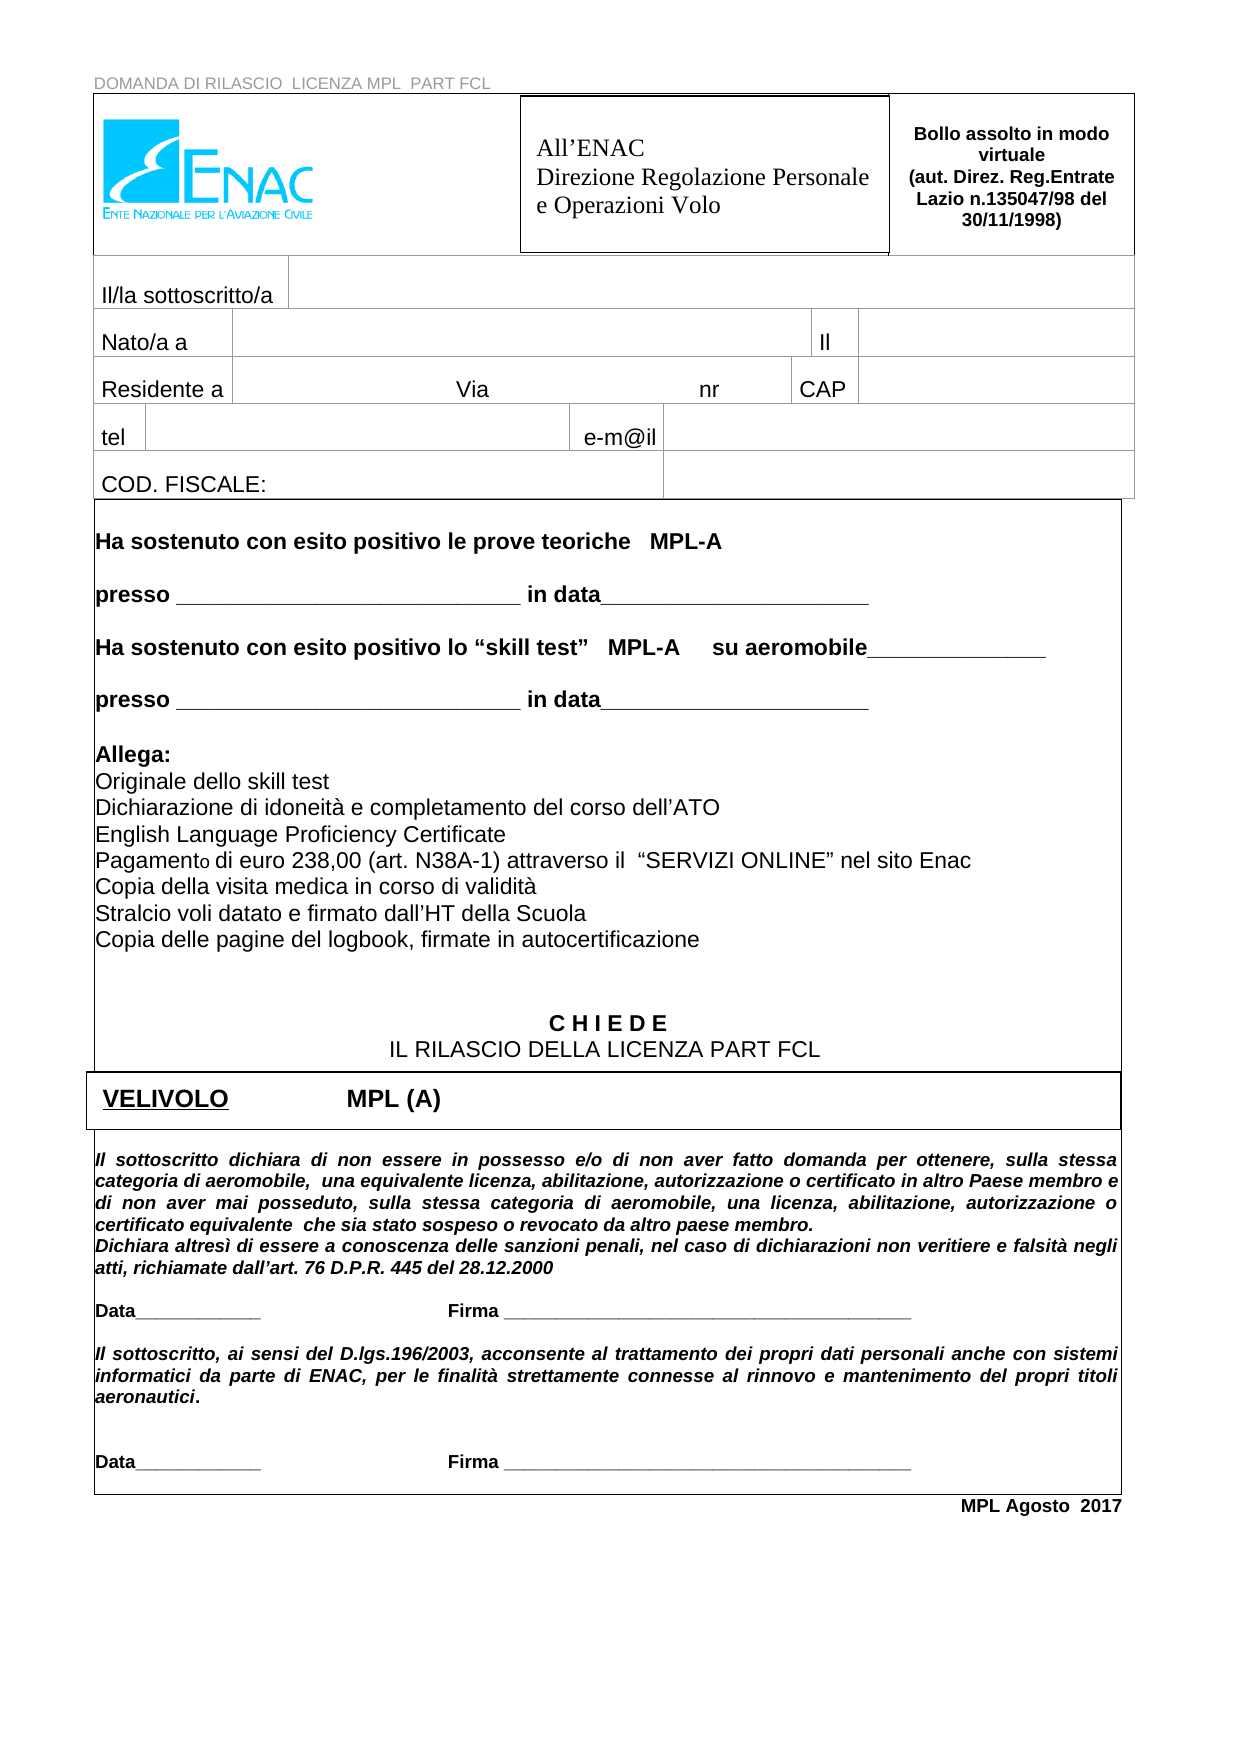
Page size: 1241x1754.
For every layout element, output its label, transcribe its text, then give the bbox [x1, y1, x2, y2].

text Ha sostenuto con esito positivo le prove teoriche MPL-A [95, 527, 1121, 554]
text presso ___________________________ in data_____________________ [95, 580, 1121, 607]
table_cell tel [94, 404, 145, 450]
text Data____________ Firma _______________________________________ [95, 1299, 1121, 1321]
table_cell CAP [792, 357, 858, 403]
text Il sottoscritto dichiara di non essere in possesso e/o di non aver fatto domanda per ottenere, sulla stessa categoria di aeromobile, una equivalente licenza, abilitazione, autorizzazione o certificato in altro Paese membro e di non aver mai posseduto, sulla stessa categoria di aeromobile, una licenza, abilitazione, autorizzazione o certificato equivalente che sia stato sospeso o revocato da altro paese membro. [95, 1148, 1121, 1234]
table_cell [233, 309, 811, 356]
table_header [94, 94, 888, 254]
table_cell Il/la sottoscritto/a [94, 256, 288, 308]
table_cell [146, 404, 569, 450]
text Il sottoscritto, ai sensi del D.lgs.196/2003, acconsente al trattamento dei propri dati personali anche con sistemi informatici da parte di ENAC, per le finalità strettamente connesse al rinnovo e mantenimento del propri titoli aeronautici. [95, 1342, 1121, 1407]
table_cell [859, 357, 1134, 403]
text Stralcio voli datato e firmato dall’HT della Scuola [95, 898, 1121, 925]
table_cell Il [812, 309, 858, 356]
table_cell e-m@il [570, 404, 663, 450]
table_cell Via nr [233, 357, 791, 403]
text Copia della visita medica in corso di validità [95, 872, 1121, 898]
text presso ___________________________ in data_____________________ [95, 685, 1121, 713]
text Pagamento di euro 238,00 (art. N38A-1) attraverso il “SERVIZI ONLINE” nel sito Enac [95, 846, 1121, 872]
table_cell Nato/a a [94, 309, 232, 356]
table_header [521, 97, 889, 252]
text Ha sostenuto con esito positivo lo “skill test” MPL-A su aeromobile______________ [95, 633, 1121, 660]
table_cell [289, 256, 1134, 308]
table_cell Residente a [94, 357, 232, 403]
text Copia delle pagine del logbook, firmate in autocertificazione [95, 925, 1121, 952]
text Originale dello skill test [95, 767, 1121, 793]
text Dichiarazione di idoneità e completamento del corso dell’ATO [95, 793, 1121, 819]
table_cell COD. FISCALE: [94, 451, 663, 497]
text Data____________ Firma _______________________________________ [95, 1449, 1121, 1472]
table_cell [664, 404, 1134, 450]
text Allega: [95, 740, 1121, 767]
text English Language Proficiency Certificate [95, 819, 1121, 846]
text Dichiara altresì di essere a conoscenza delle sanzioni penali, nel caso di dichiarazioni non veritiere e falsità negli atti, richiamate dall’art. 76 D.P.R. 445 del 28.12.2000 [95, 1234, 1121, 1278]
table_header Bollo assolto in modo virtuale (aut. Direz. Reg.Entrate Lazio n.135047/98 del 30/11/1998) [889, 94, 1134, 254]
table_cell [664, 451, 1134, 497]
table_cell [859, 309, 1134, 356]
text MPL Agosto 2017 [94, 1495, 1122, 1516]
subtitle C H I E D E [95, 1009, 1121, 1035]
text IL RILASCIO DELLA LICENZA PART FCL [95, 1035, 1121, 1062]
text VELIVOLO MPL (A) [102, 1080, 1106, 1114]
